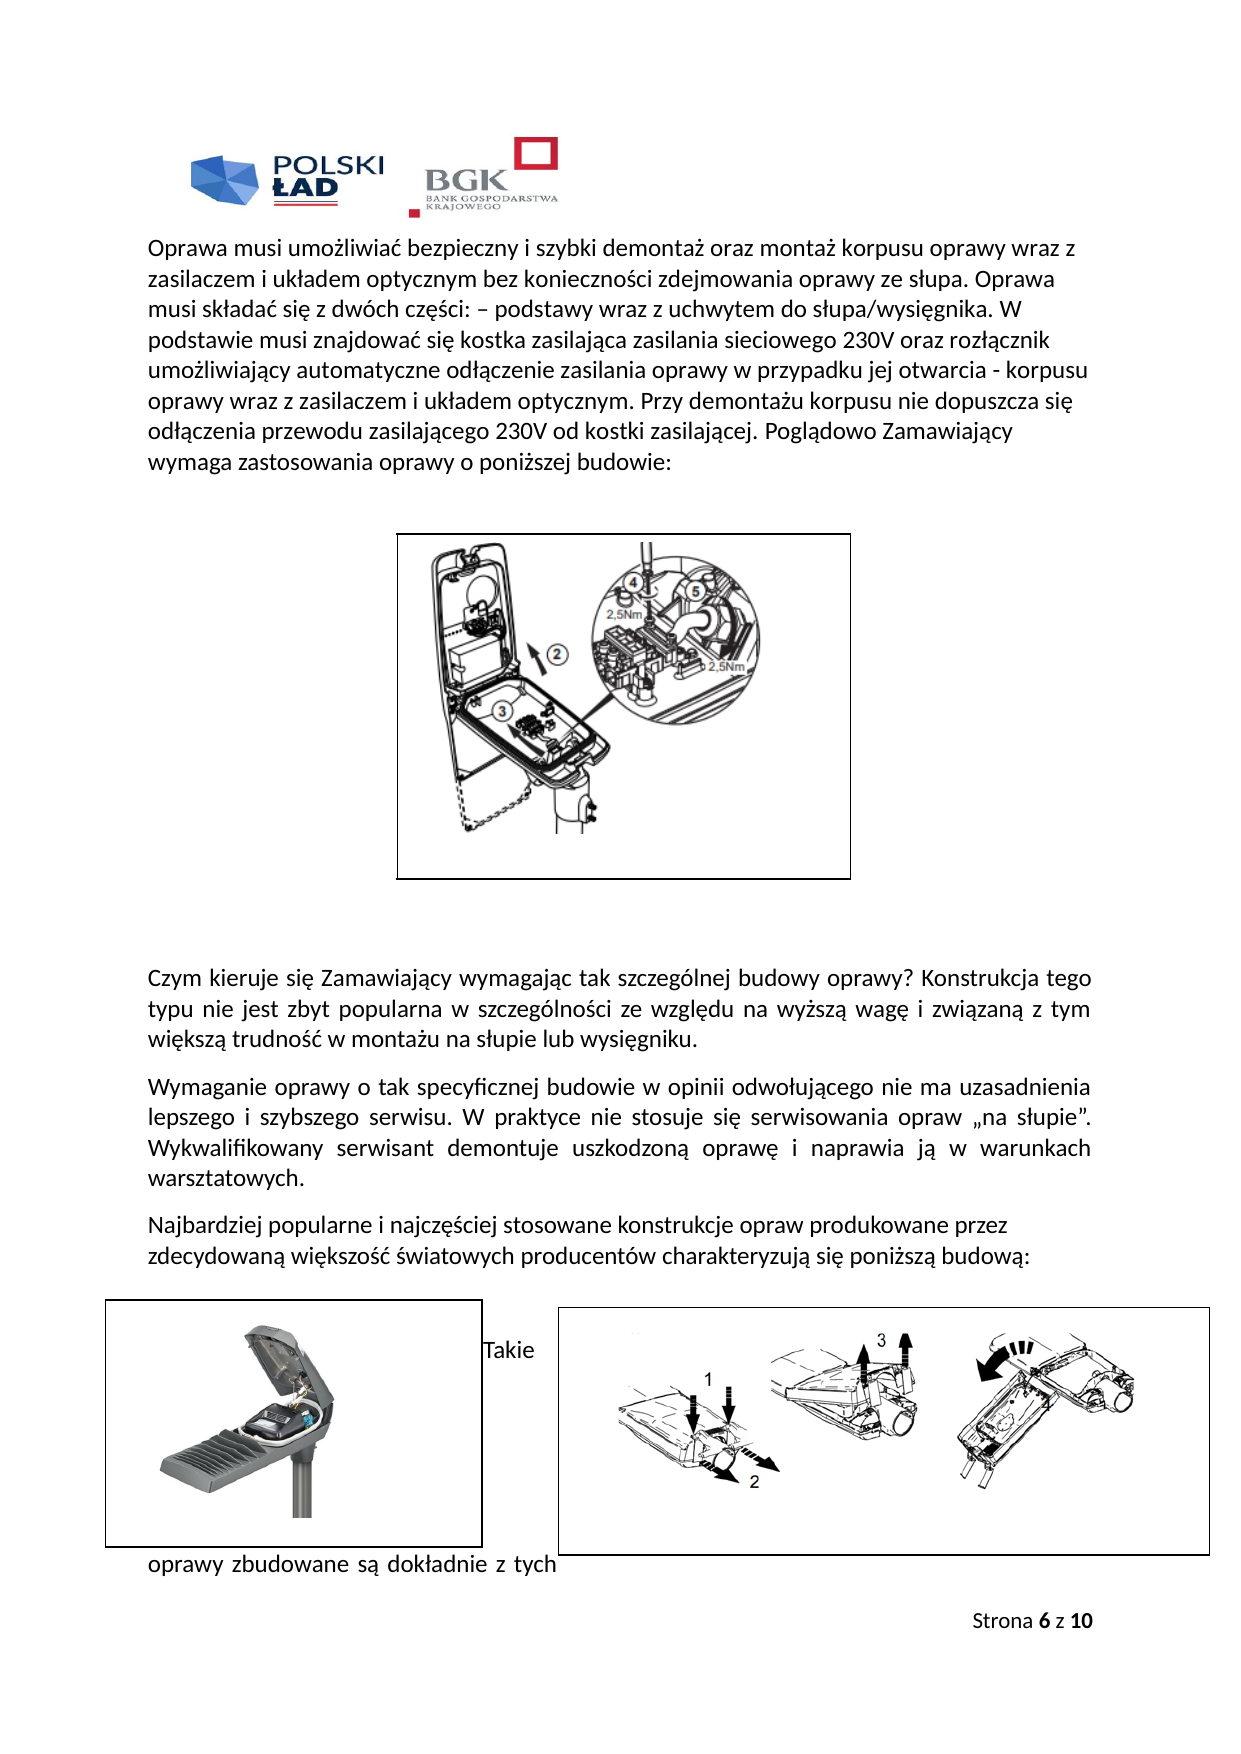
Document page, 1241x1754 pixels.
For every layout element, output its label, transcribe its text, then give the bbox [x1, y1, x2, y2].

text Najbardziej popularne i najczęściej stosowane konstrukcje opraw produkowane przez zdecydowaną większość światowych producentów charakteryzują się poniższą budową: [148, 1209, 1093, 1271]
text [106, 1301, 481, 1546]
text Oprawa musi umożliwiać bezpieczny i szybki demontaż oraz montaż korpusu oprawy wraz z zasilaczem i układem optycznym bez konieczności zdejmowania oprawy ze słupa. Oprawa musi składać się z dwóch części: – podstawy wraz z uchwytem do słupa/wysięgnika. W podstawie musi znajdować się kostka zasilająca zasilania sieciowego 230V oraz rozłącznik umożliwiający automatyczne odłączenie zasilania oprawy w przypadku jej otwarcia - korpusu oprawy wraz z zasilaczem i układem optycznym. Przy demontażu korpusu nie dopuszcza się odłączenia przewodu zasilającego 230V od kostki zasilającej. Poglądowo Zamawiający wymaga zastosowania oprawy o poniższej budowie: [148, 232, 1093, 476]
text Takie oprawy zbudowane są dokładnie z tych [148, 1334, 1093, 1578]
text Wymaganie oprawy o tak specyficznej budowie w opinii odwołującego nie ma uzasadnienia lepszego i szybszego serwisu. W praktyce nie stosuje się serwisowania opraw „na słupie”. Wykwalifikowany serwisant demontuje uszkodzoną oprawę i naprawia ją w warunkach warsztatowych. [148, 1071, 1093, 1193]
text Czym kieruje się Zamawiający wymagając tak szczególnej budowy oprawy? Konstrukcja tego typu nie jest zbyt popularna w szczególności ze względu na wyższą wagę i związaną z tym większą trudność w montażu na słupie lub wysięgniku. [148, 962, 1093, 1054]
text [559, 1308, 1209, 1554]
